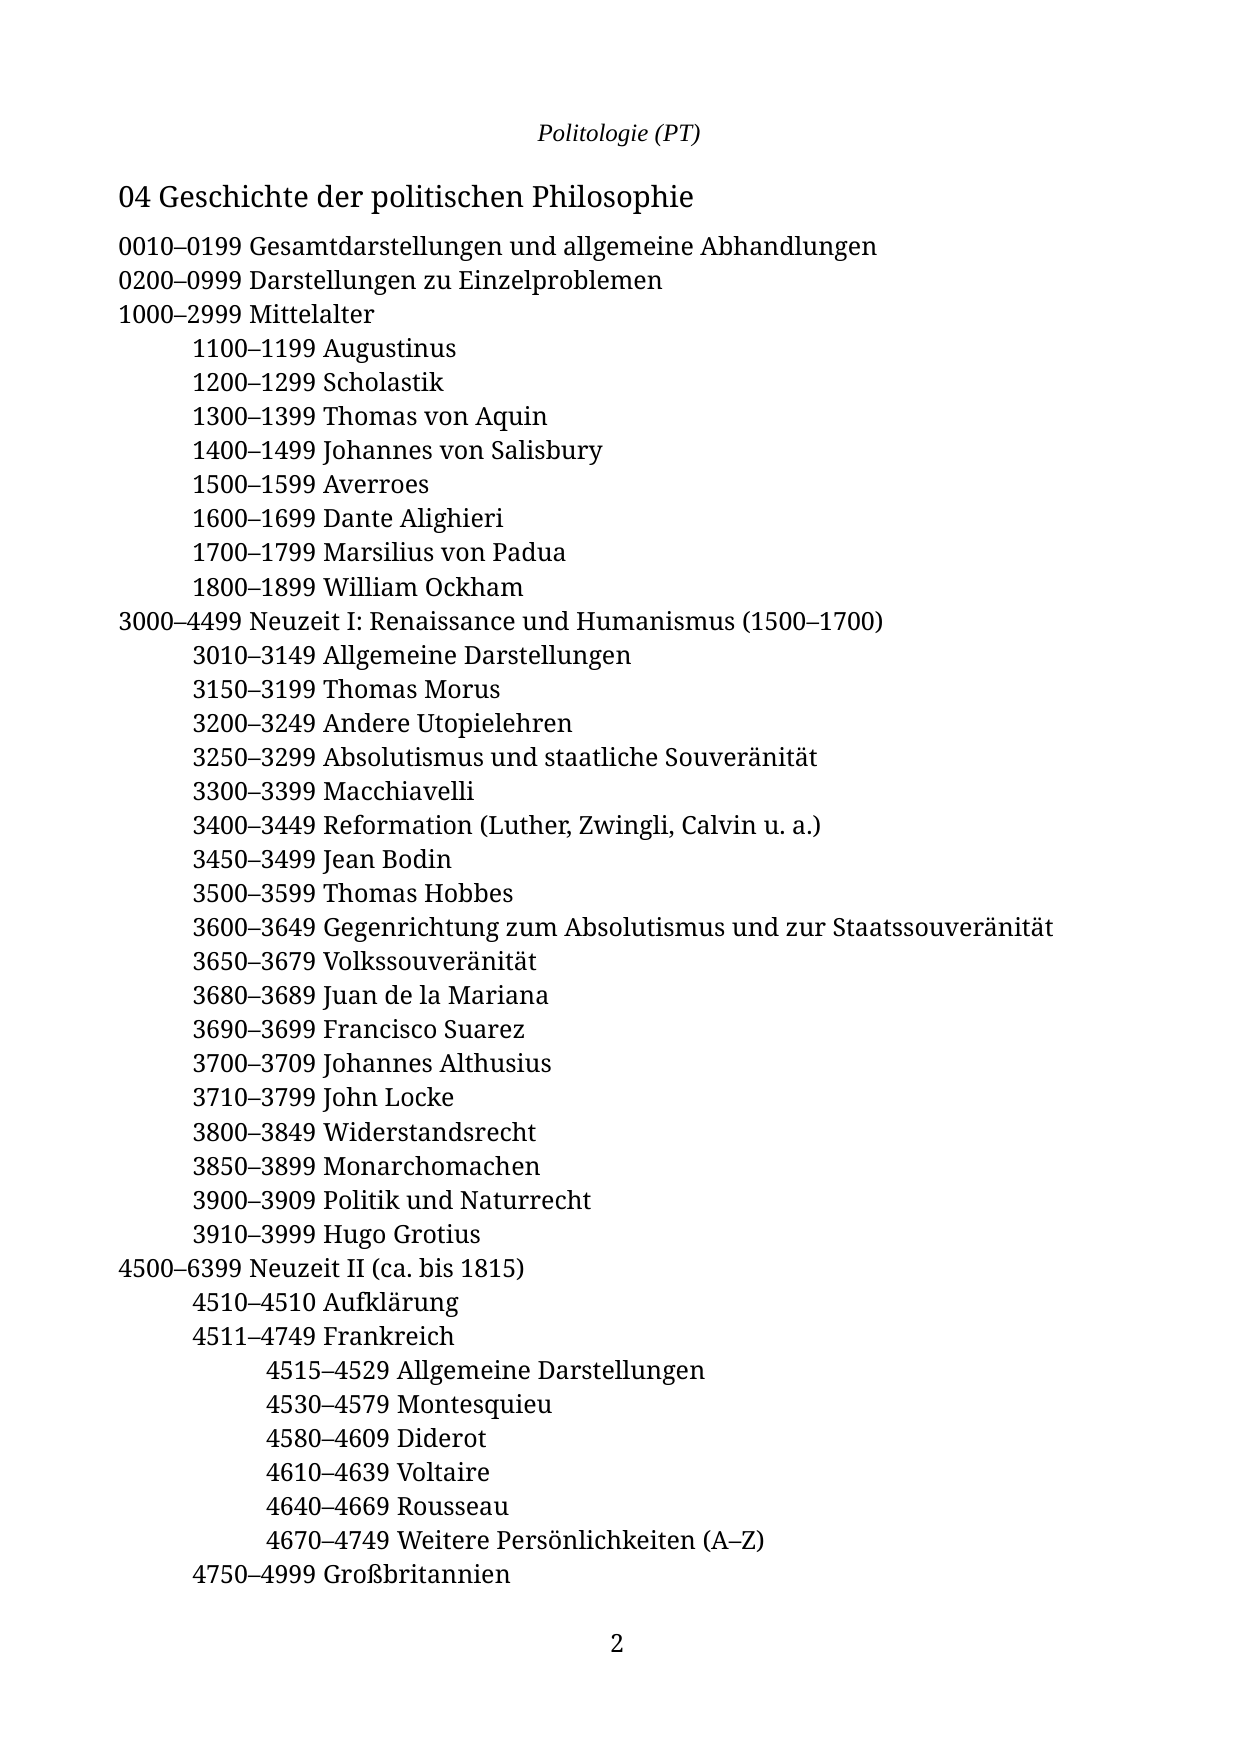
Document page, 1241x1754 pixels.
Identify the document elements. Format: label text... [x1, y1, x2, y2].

text 4670–4749 Weitere Persönlichkeiten (A–Z) [118, 1523, 1122, 1557]
text 1200–1299 Scholastik [118, 365, 1122, 399]
text 3910–3999 Hugo Grotius [118, 1216, 1122, 1250]
text 1800–1899 William Ockham [118, 569, 1122, 603]
text 0010–0199 Gesamtdarstellungen und allgemeine Abhandlungen [118, 228, 1122, 263]
text 3650–3679 Volkssouveränität [118, 944, 1122, 978]
text 3690–3699 Francisco Suarez [118, 1012, 1122, 1046]
text 3850–3899 Monarchomachen [118, 1148, 1122, 1182]
text 1500–1599 Averroes [118, 467, 1122, 501]
text 1100–1199 Augustinus [118, 331, 1122, 365]
text 3400–3449 Reformation (Luther, Zwingli, Calvin u. a.) [118, 808, 1122, 842]
text 4510–4510 Aufklärung [118, 1284, 1122, 1318]
text 1300–1399 Thomas von Aquin [118, 399, 1122, 433]
subtitle 04 Geschichte der politischen Philosophie [118, 176, 1122, 216]
text 1600–1699 Dante Alighieri [118, 501, 1122, 535]
text 3600–3649 Gegenrichtung zum Absolutismus und zur Staatssouveränität [118, 910, 1122, 944]
text 0200–0999 Darstellungen zu Einzelproblemen [118, 263, 1122, 297]
text 4580–4609 Diderot [118, 1421, 1122, 1455]
text 3300–3399 Macchiavelli [118, 773, 1122, 808]
text 3710–3799 John Locke [118, 1080, 1122, 1114]
text 4515–4529 Allgemeine Darstellungen [118, 1353, 1122, 1387]
text 1700–1799 Marsilius von Padua [118, 535, 1122, 569]
text 4500–6399 Neuzeit II (ca. bis 1815) [118, 1250, 1122, 1284]
text 4511–4749 Frankreich [118, 1318, 1122, 1353]
text 3010–3149 Allgemeine Darstellungen [118, 637, 1122, 671]
text 4640–4669 Rousseau [118, 1489, 1122, 1523]
text 3800–3849 Widerstandsrecht [118, 1114, 1122, 1148]
text 3000–4499 Neuzeit I: Renaissance und Humanismus (1500–1700) [118, 603, 1122, 637]
text 3250–3299 Absolutismus und staatliche Souveränität [118, 739, 1122, 773]
text 4530–4579 Montesquieu [118, 1387, 1122, 1421]
text 1400–1499 Johannes von Salisbury [118, 433, 1122, 467]
text 3680–3689 Juan de la Mariana [118, 978, 1122, 1012]
text 4750–4999 Großbritannien [118, 1557, 1122, 1591]
text 3700–3709 Johannes Althusius [118, 1046, 1122, 1080]
text 1000–2999 Mittelalter [118, 297, 1122, 331]
text 3150–3199 Thomas Morus [118, 671, 1122, 705]
text 4610–4639 Voltaire [118, 1455, 1122, 1489]
text 3900–3909 Politik und Naturrecht [118, 1182, 1122, 1216]
text 3450–3499 Jean Bodin [118, 842, 1122, 876]
text 3500–3599 Thomas Hobbes [118, 876, 1122, 910]
text 3200–3249 Andere Utopielehren [118, 705, 1122, 739]
